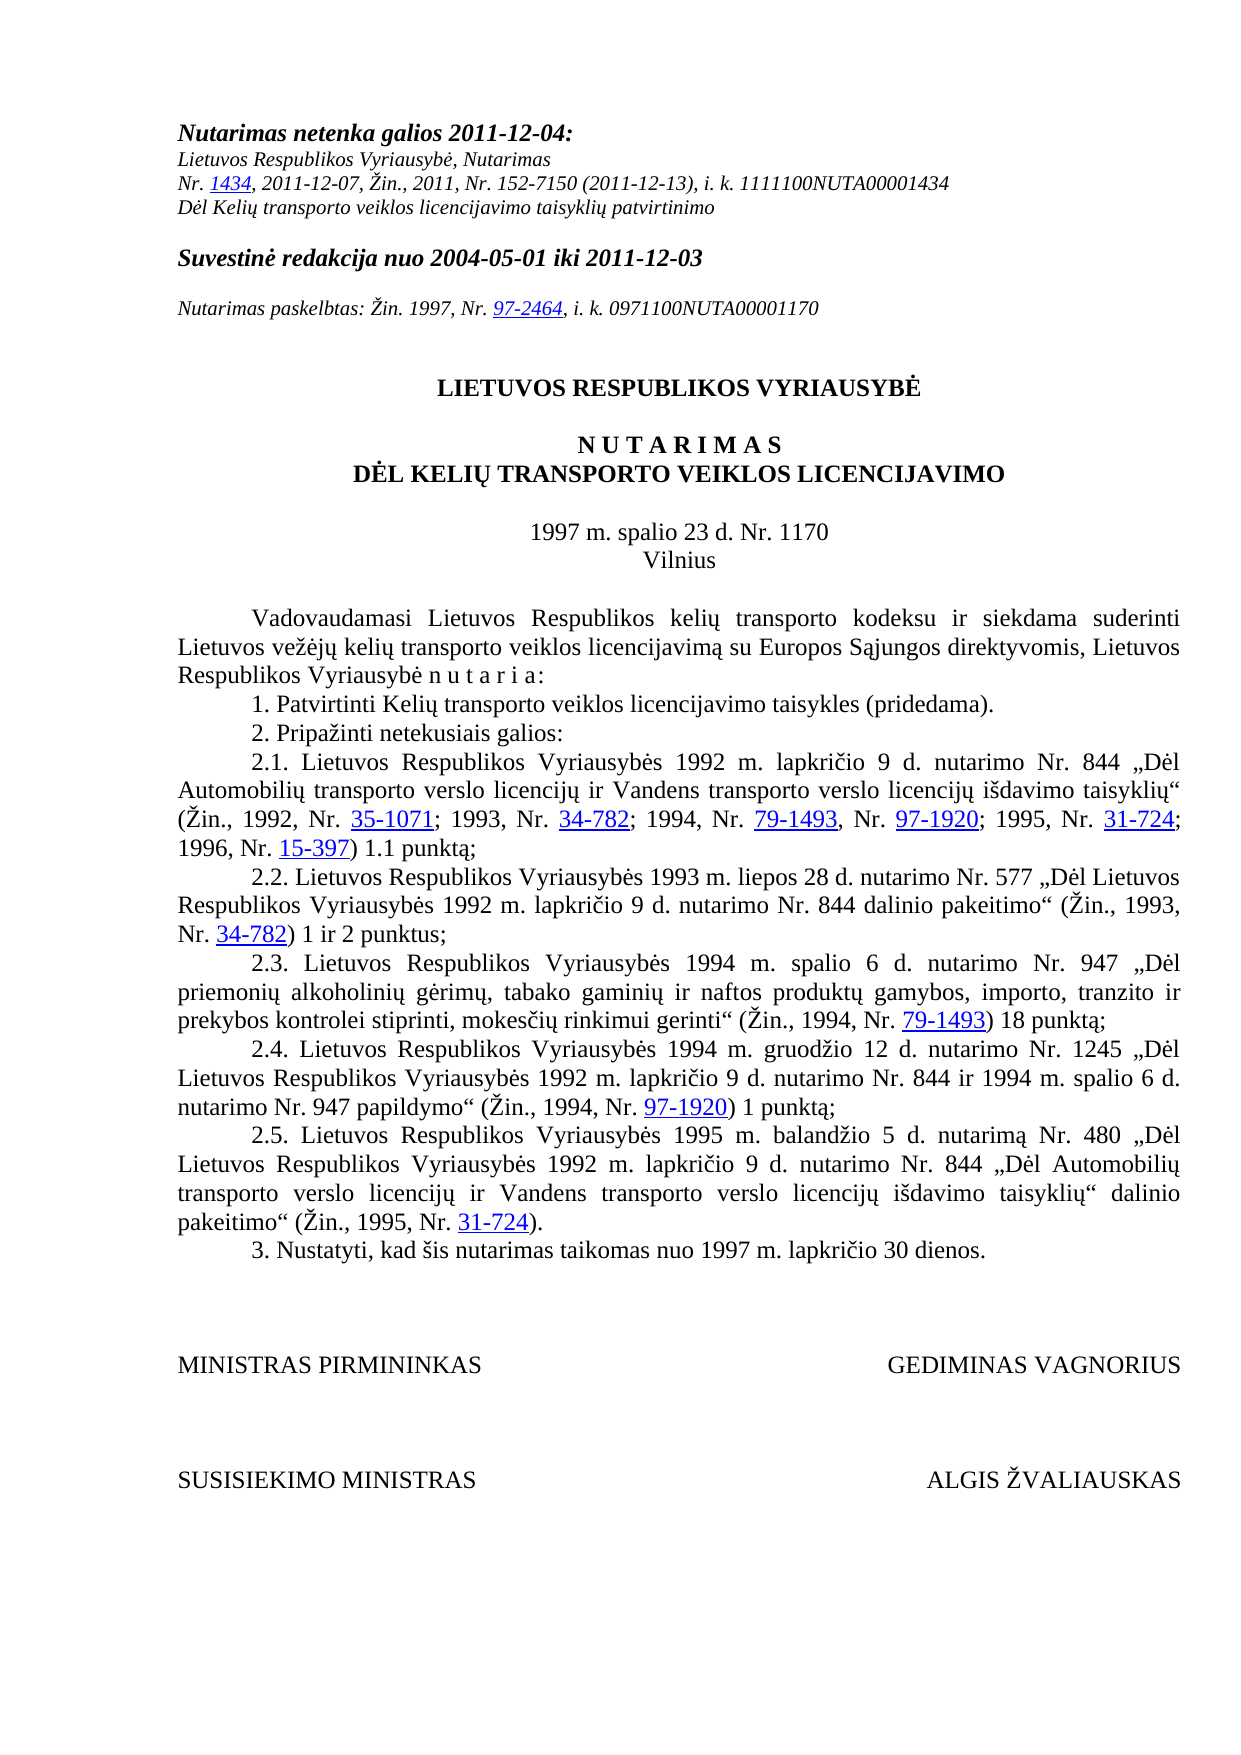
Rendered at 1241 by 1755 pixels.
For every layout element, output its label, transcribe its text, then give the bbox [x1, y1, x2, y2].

text Nr. 1434, 2011-12-07, Žin., 2011, Nr. 152-7150 (2011-12-13), i. k. 1111100NUTA00001434 [177, 171, 1181, 195]
text DĖL KELIŲ TRANSPORTO VEIKLOS LICENCIJAVIMO [177, 459, 1181, 488]
text Nutarimas paskelbtas: Žin. 1997, Nr. 97-2464, i. k. 0971100NUTA00001170 [177, 296, 1181, 320]
text 1997 m. spalio 23 d. Nr. 1170 [177, 517, 1181, 545]
text 1. Patvirtinti Kelių transporto veiklos licencijavimo taisykles (pridedama). [177, 689, 1181, 718]
text 2.1. Lietuvos Respublikos Vyriausybės 1992 m. lapkričio 9 d. nutarimo Nr. 844 „Dėl Automobilių transporto verslo licencijų ir Vandens transporto verslo licencijų išdavimo taisyklių“ (Žin., 1992, Nr. 35-1071; 1993, Nr. 34-782; 1994, Nr. 79-1493, Nr. 97-1920; 1995, Nr. 31-724; 1996, Nr. 15-397) 1.1 punktą; [177, 747, 1181, 862]
text 2. Pripažinti netekusiais galios: [177, 718, 1181, 747]
text 2.2. Lietuvos Respublikos Vyriausybės 1993 m. liepos 28 d. nutarimo Nr. 577 „Dėl Lietuvos Respublikos Vyriausybės 1992 m. lapkričio 9 d. nutarimo Nr. 844 dalinio pakeitimo“ (Žin., 1993, Nr. 34-782) 1 ir 2 punktus; [177, 862, 1181, 948]
text 2.5. Lietuvos Respublikos Vyriausybės 1995 m. balandžio 5 d. nutarimą Nr. 480 „Dėl Lietuvos Respublikos Vyriausybės 1992 m. lapkričio 9 d. nutarimo Nr. 844 „Dėl Automobilių transporto verslo licencijų ir Vandens transporto verslo licencijų išdavimo taisyklių“ dalinio pakeitimo“ (Žin., 1995, Nr. 31-724). [177, 1120, 1181, 1235]
text Lietuvos Respublikos Vyriausybė, Nutarimas [177, 147, 1181, 171]
text 2.4. Lietuvos Respublikos Vyriausybės 1994 m. gruodžio 12 d. nutarimo Nr. 1245 „Dėl Lietuvos Respublikos Vyriausybės 1992 m. lapkričio 9 d. nutarimo Nr. 844 ir 1994 m. spalio 6 d. nutarimo Nr. 947 papildymo“ (Žin., 1994, Nr. 97-1920) 1 punktą; [177, 1034, 1181, 1120]
text Vadovaudamasi Lietuvos Respublikos kelių transporto kodeksu ir siekdama suderinti Lietuvos vežėjų kelių transporto veiklos licencijavimą su Europos Sąjungos direktyvomis, Lietuvos Respublikos Vyriausybė nutaria: [177, 603, 1181, 689]
text Nutarimas netenka galios 2011-12-04: [177, 118, 1181, 147]
text Suvestinė redakcija nuo 2004-05-01 iki 2011-12-03 [177, 243, 1181, 272]
text 3. Nustatyti, kad šis nutarimas taikomas nuo 1997 m. lapkričio 30 dienos. [177, 1235, 1181, 1264]
text LIETUVOS RESPUBLIKOS VYRIAUSYBĖ [177, 373, 1181, 402]
text SUSISIEKIMO MINISTRAS ALGIS ŽVALIAUSKAS [177, 1465, 1181, 1494]
text Vilnius [177, 545, 1181, 574]
text Dėl Kelių transporto veiklos licencijavimo taisyklių patvirtinimo [177, 195, 1181, 219]
text 2.3. Lietuvos Respublikos Vyriausybės 1994 m. spalio 6 d. nutarimo Nr. 947 „Dėl priemonių alkoholinių gėrimų, tabako gaminių ir naftos produktų gamybos, importo, tranzito ir prekybos kontrolei stiprinti, mokesčių rinkimui gerinti“ (Žin., 1994, Nr. 79-1493) 18 punktą; [177, 948, 1181, 1034]
text N U T A R I M A S [177, 430, 1181, 459]
text MINISTRAS PIRMININKAS GEDIMINAS VAGNORIUS [177, 1350, 1181, 1379]
